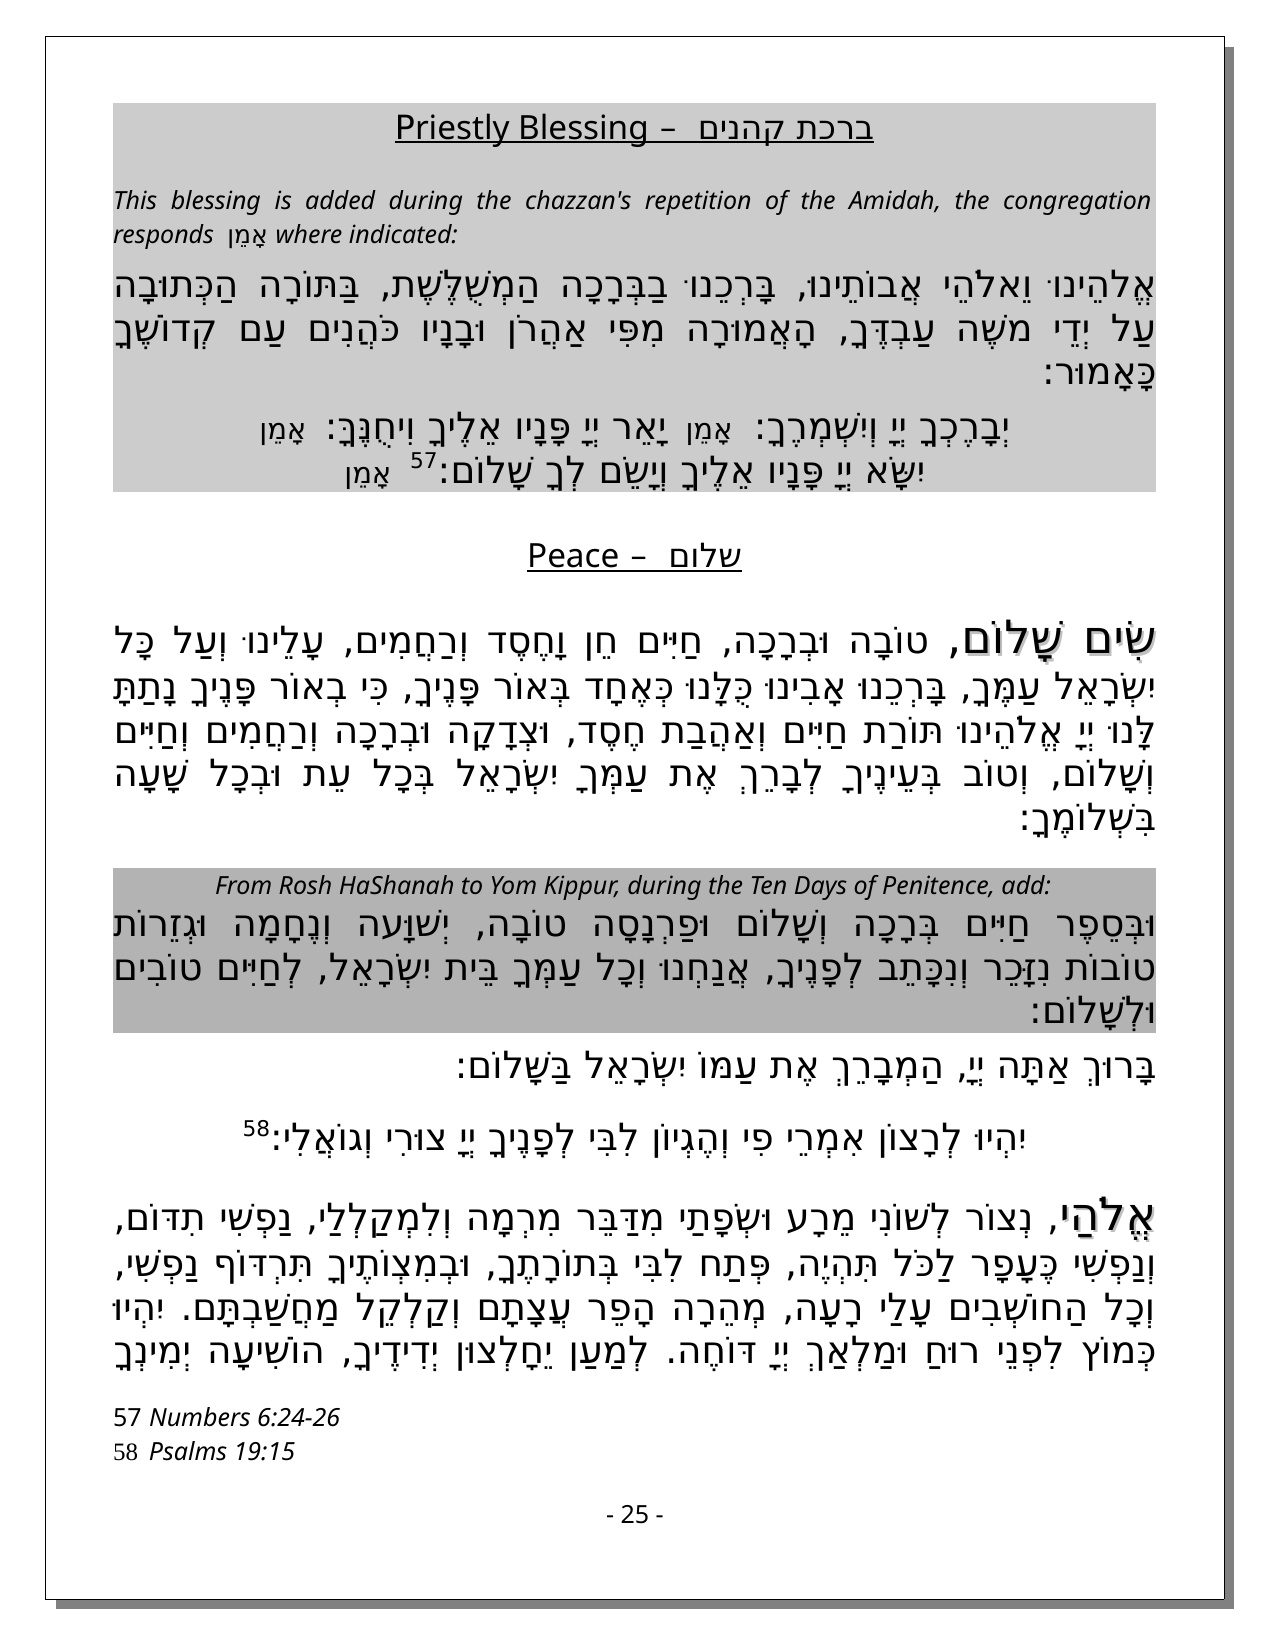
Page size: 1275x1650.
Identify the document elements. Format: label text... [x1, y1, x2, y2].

text יִשָֹּא יְיָ פָּנָיו אֵלֶיךָ וְיָשֵֹם לְךָ שָׁלוֹם: אָמֵן [113, 448, 1156, 492]
text ברכת קהנים – Priestly Blessing [113, 103, 1156, 149]
text Psalms 19:15 [113, 1434, 1156, 1468]
text This blessing is added during the chazzan's repetition of the Amidah, the congregation responds אָמֵן where indicated: [113, 183, 1156, 251]
text שִׂים שָׁלוֹם, טוֹבָה וּבְרָכָה, חַיִּים חֵן וָחֶסֶד וְרַחֲמִים, עָלֵינוּ וְעַל כָּל יִשְֹרָאֵל עַמֶּךָ, בָּרְכֵנוּ אָבִינוּ כֻּלָּנוּ כְּאֶחָד בְּאוֹר פָּנֶיךָ, כִּי בְאוֹר פָּנֶיךָ נָתַתָּ לָּנוּ יְיָ אֱלֹהֵינוּ תּוֹרַת חַיִּים וְאַהֲבַת חֶסֶד, וּצְדָקָה וּבְרָכָה וְרַחֲמִים וְחַיִּים וְשָׁלוֹם, וְטוֹב בְּעֵינֶיךָ לְבָרֵךְ אֶת עַמְּךָ יִשְֹרָאֵל בְּכָל עֵת וּבְכָל שָׁעָה בִּשְׁלוֹמֶךָ: [113, 611, 1156, 839]
text שלום – Peace [113, 532, 1156, 577]
text בָּרוּךְ אַתָּה יְיָ, הַמְבָרֵךְ אֶת עַמּוֹ יִשְֹרָאֵל בַּשָּׁלוֹם: [113, 1044, 1156, 1088]
text אֱלהֵינוּ וֵאלֹהֵי אֲבוֹתֵינוּ, בָּרְכֵנוּ בַבְּרָכָה הַמְשֻׁלֶּשֶׁת, בַּתּוֹרָה הַכְּתוּבָה עַל יְדֵי משֶׁה עַבְדֶּךָ, הָאֲמוּרָה מִפִּי אַהֲרֹן וּבָנָיו כֹּהֲנִים עַם קְדוֹשֶׁךָ כָּאָמוּר: [113, 262, 1156, 393]
text יְבָרֶכְךָ יְיָ וְיִשְׁמְרֶךָ: אָמֵן יָאֵר יְיָ פָּנָיו אֵלֶיךָ וִיחֻנֶּךָּ: אָמֵן [113, 405, 1156, 448]
text וּבְּסֵפֶר חַיִּים בְּרָכָה וְשָׁלוֹם וּפַרְנָסָה טוֹבָה, יְשׁוָּעה וְנֶחָמָה וּגְזֵרוֹת טוֹבוֹת נִזָּכֵר וְנִכָּתֵב לְפָנֶיךָ, אֲנַחְנוּ וְכָל עַמְּךָ בֵּית יִשְֹרָאֵל, לְחַיִּים טוֹבִים וּלְשָׁלוֹם: [113, 902, 1156, 1033]
text From Rosh HaShanah to Yom Kippur, during the Ten Days of Penitence, add: [113, 868, 1156, 902]
text Numbers 6:24-26 [113, 1399, 1156, 1434]
text יִהְיוּ לְרָצוֹן אִמְרֵי פִי וְהֶגְיוֹן לִבִּי לְפָנֶיךָ יְיָ צוּרִי וְגוֹאֲלִי: [113, 1116, 1156, 1160]
text אֱלֹהַי, נְצוֹר לְשׁוֹנִי מֵרָע וּשְֹפָתַי מִדַּבֵּר מִרְמָה וְלִמְקַלְלַי, נַפְשִׁי תִדּוֹם, וְנַפְשִׁי כֶּעָפָר לַכֹּל תִּהְיֶה, פְּתַח לִבִּי בְּתוֹרָתֶךָ, וּבְמִצְוֹתֶיךָ תִּרְדּוֹף נַפְשִׁי, וְכָל הַחוֹשְׁבִים עָלַי רָעָה, מְהֵרָה הָפֵר עֲצָתָם וְקַלְקֵל מַחֲשַׁבְתָּם. יִהְיוּ כְּמוֹץ לִפְנֵי רוּחַ וּמַלְאַךְ יְיָ דּוֹחֶה. לְמַעַן יֵחָלְצוּן יְדִידֶיךָ, הוֹשִׁיעָה יְמִינְךָ וַעֲנֵנִי. עֲשֵֹה לְמַעַן שְׁמֶךָ, עֲשֵֹה לְמַעַן יְמִינֶךָ, עֲשֵֹה לְמַעַן תּוֹרָתֶךָ, עֲשֵֹה לְמַעַן קְדֻשָּׁתֶךָ. יִהְיוּ לְרָצוֹן אִמְרֵי פִי וְהֶגְיוֹן לִבִּי, לְפָנֶיךָ, יְיָ צוּרִי וְגוֹאֲלִי: [113, 1188, 1156, 1372]
